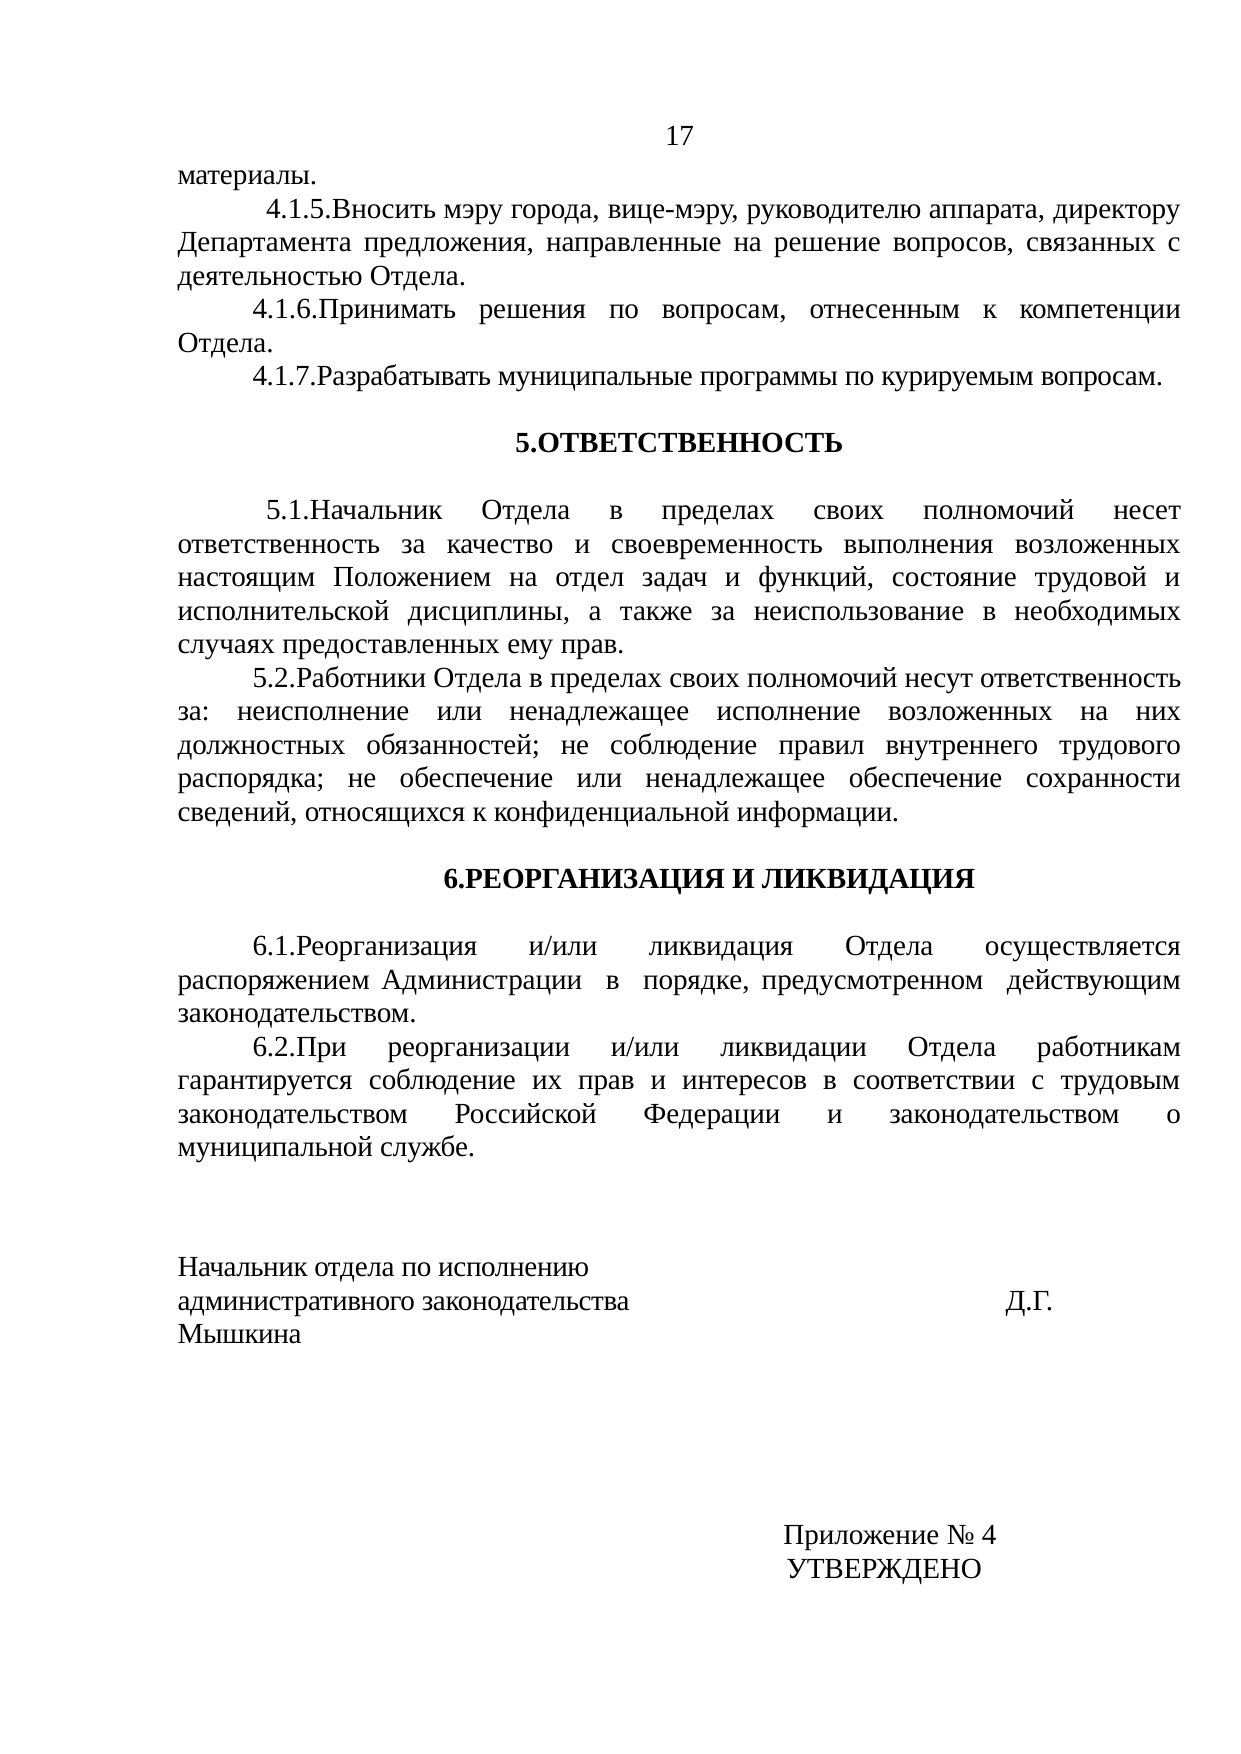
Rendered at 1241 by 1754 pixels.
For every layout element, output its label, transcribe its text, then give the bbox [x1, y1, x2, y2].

text 6.2.При реорганизации и/или ликвидации Отдела работникам гарантируется соблюдение их прав и интересов в соответствии с трудовым законодательством Российской Федерации и законодательством о муниципальной службе. [177, 1029, 1181, 1163]
text Приложение № 4 [177, 1518, 1181, 1551]
text 6.1.Реорганизация и/или ликвидация Отдела осуществляется распоряжением Администрации в порядке, предусмотренном действующим законодательством. [177, 928, 1181, 1029]
text Начальник отдела по исполнению [177, 1249, 1181, 1283]
text 5.2.Работники Отдела в пределах своих полномочий несут ответственность за: неисполнение или ненадлежащее исполнение возложенных на них должностных обязанностей; не соблюдение правил внутреннего трудового распорядка; не обеспечение или ненадлежащее обеспечение сохранности сведений, относящихся к конфиденциальной информации. [177, 660, 1181, 828]
text 4.1.5.Вносить мэру города, вице-мэру, руководителю аппарата, директору Департамента предложения, направленные на решение вопросов, связанных с деятельностью Отдела. [177, 191, 1181, 292]
text административного законодательства Д.Г. Мышкина [177, 1283, 1181, 1350]
text УТВЕРЖДЕНО [182, 1553, 1180, 1585]
text 4.1.7.Разрабатывать муниципальные программы по курируемым вопросам. [177, 359, 1181, 392]
text 5.ОТВЕТСТВЕННОСТЬ [177, 425, 1181, 459]
text 5.1.Начальник Отдела в пределах своих полномочий несет ответственность за качество и своевременность выполнения возложенных настоящим Положением на отдел задач и функций, состояние трудовой и исполнительской дисциплины, а также за неиспользование в необходимых случаях предоставленных ему прав. [177, 492, 1181, 660]
text 6.РЕОРГАНИЗАЦИЯ И ЛИКВИДАЦИЯ [443, 861, 1181, 895]
text материалы. [177, 158, 1181, 191]
text 4.1.6.Принимать решения по вопросам, отнесенным к компетенции Отдела. [177, 292, 1181, 359]
